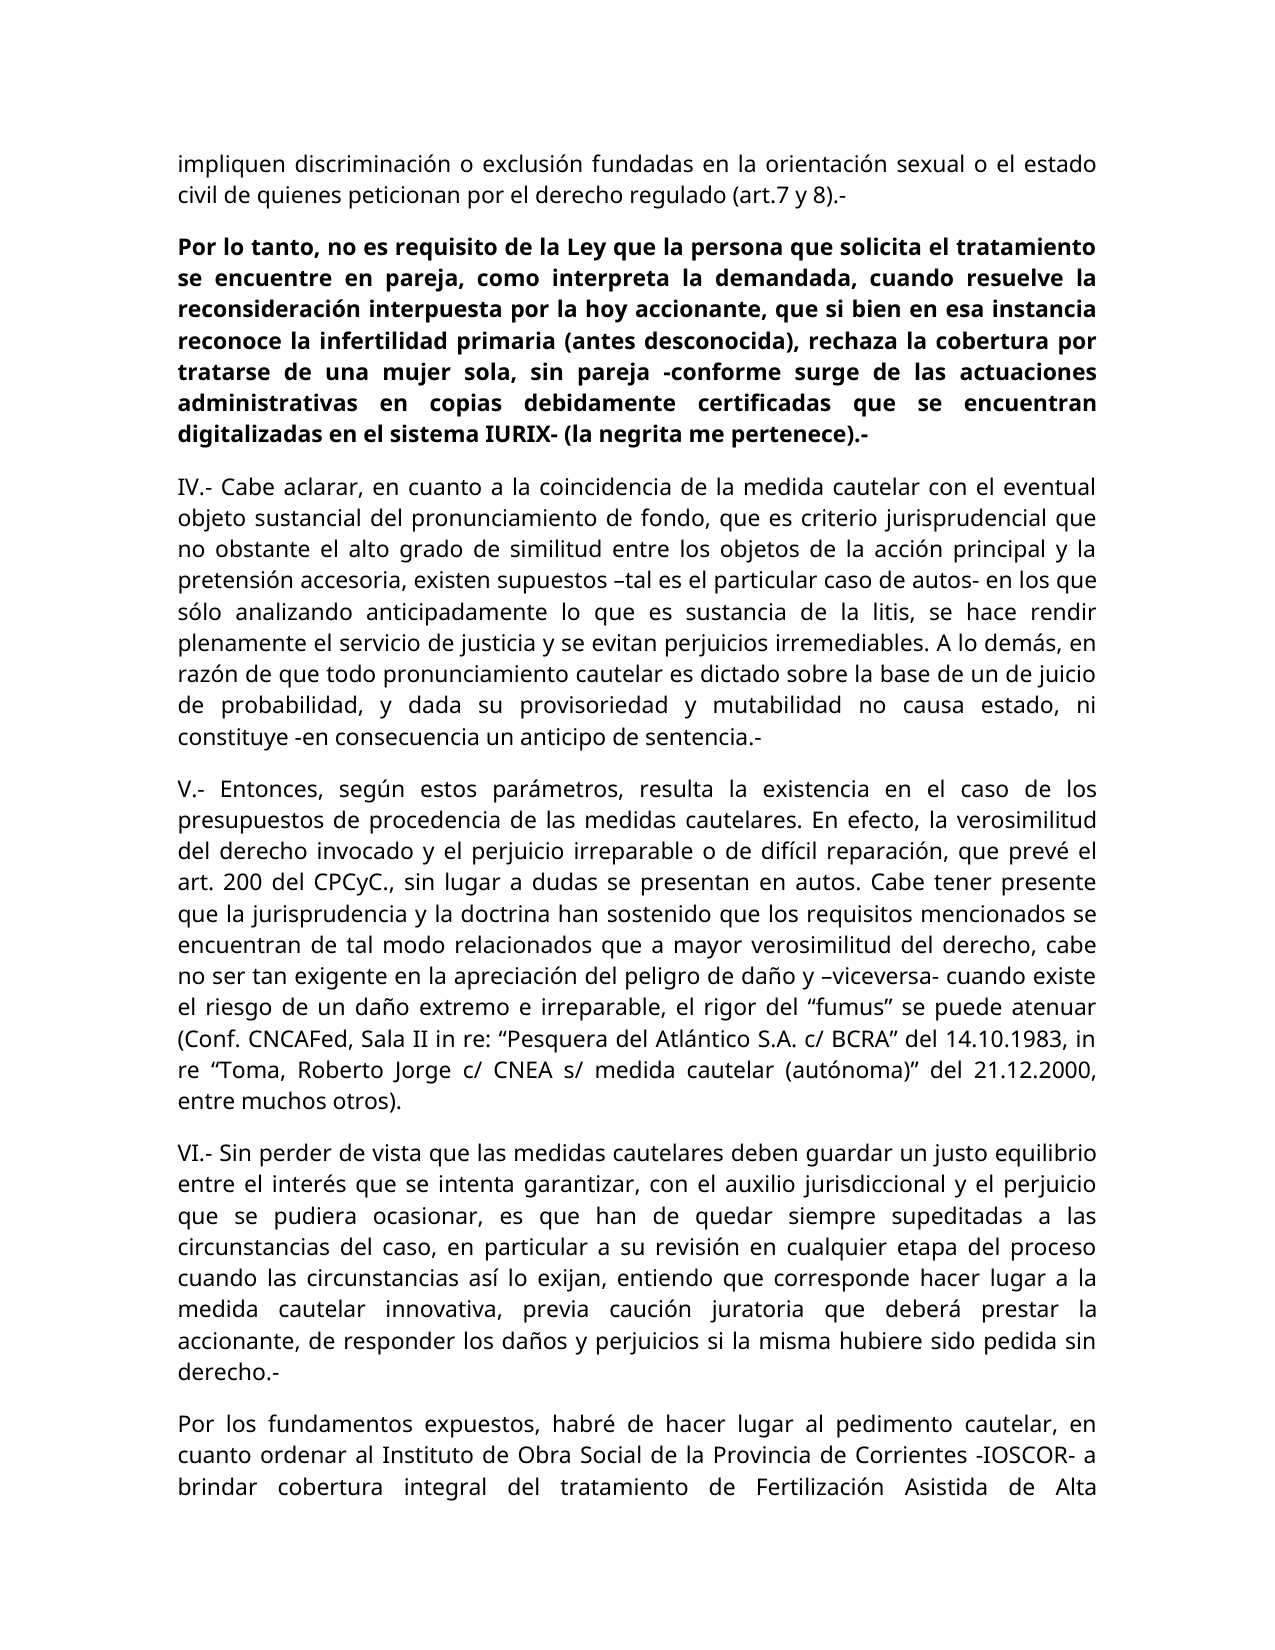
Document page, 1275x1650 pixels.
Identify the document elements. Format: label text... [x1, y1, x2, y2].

text impliquen discriminación o exclusión fundadas en la orientación sexual o el estado civil de quienes peticionan por el derecho regulado (art.7 y 8).- [177, 148, 1098, 210]
text Por los fundamentos expuestos, habré de hacer lugar al pedimento cautelar, en cuanto ordenar al Instituto de Obra Social de la Provincia de Corrientes -IOSCOR- a brindar cobertura integral del tratamiento de Fertilización Asistida de Alta [177, 1408, 1098, 1502]
text VI.- Sin perder de vista que las medidas cautelares deben guardar un justo equilibrio entre el interés que se intenta garantizar, con el auxilio jurisdiccional y el perjuicio que se pudiera ocasionar, es que han de quedar siempre supeditadas a las circunstancias del caso, en particular a su revisión en cualquier etapa del proceso cuando las circunstancias así lo exijan, entiendo que corresponde hacer lugar a la medida cautelar innovativa, previa caución juratoria que deberá prestar la accionante, de responder los daños y perjuicios si la misma hubiere sido pedida sin derecho.- [177, 1137, 1098, 1387]
text Por lo tanto, no es requisito de la Ley que la persona que solicita el tratamiento se encuentre en pareja, como interpreta la demandada, cuando resuelve la reconsideración interpuesta por la hoy accionante, que si bien en esa instancia reconoce la infertilidad primaria (antes desconocida), rechaza la cobertura por tratarse de una mujer sola, sin pareja -conforme surge de las actuaciones administrativas en copias debidamente certificadas que se encuentran digitalizadas en el sistema IURIX- (la negrita me pertenece).- [177, 231, 1098, 450]
text V.- Entonces, según estos parámetros, resulta la existencia en el caso de los presupuestos de procedencia de las medidas cautelares. En efecto, la verosimilitud del derecho invocado y el perjuicio irreparable o de difícil reparación, que prevé el art. 200 del CPCyC., sin lugar a dudas se presentan en autos. Cabe tener presente que la jurisprudencia y la doctrina han sostenido que los requisitos mencionados se encuentran de tal modo relacionados que a mayor verosimilitud del derecho, cabe no ser tan exigente en la apreciación del peligro de daño y –viceversa- cuando existe el riesgo de un daño extremo e irreparable, el rigor del “fumus” se puede atenuar (Conf. CNCAFed, Sala II in re: “Pesquera del Atlántico S.A. c/ BCRA” del 14.10.1983, in re “Toma, Roberto Jorge c/ CNEA s/ medida cautelar (autónoma)” del 21.12.2000, entre muchos otros). [177, 773, 1098, 1116]
text IV.- Cabe aclarar, en cuanto a la coincidencia de la medida cautelar con el eventual objeto sustancial del pronunciamiento de fondo, que es criterio jurisprudencial que no obstante el alto grado de similitud entre los objetos de la acción principal y la pretensión accesoria, existen supuestos –tal es el particular caso de autos- en los que sólo analizando anticipadamente lo que es sustancia de la litis, se hace rendir plenamente el servicio de justicia y se evitan perjuicios irremediables. A lo demás, en razón de que todo pronunciamiento cautelar es dictado sobre la base de un de juicio de probabilidad, y dada su provisoriedad y mutabilidad no causa estado, ni constituye -en consecuencia un anticipo de sentencia.- [177, 471, 1098, 752]
